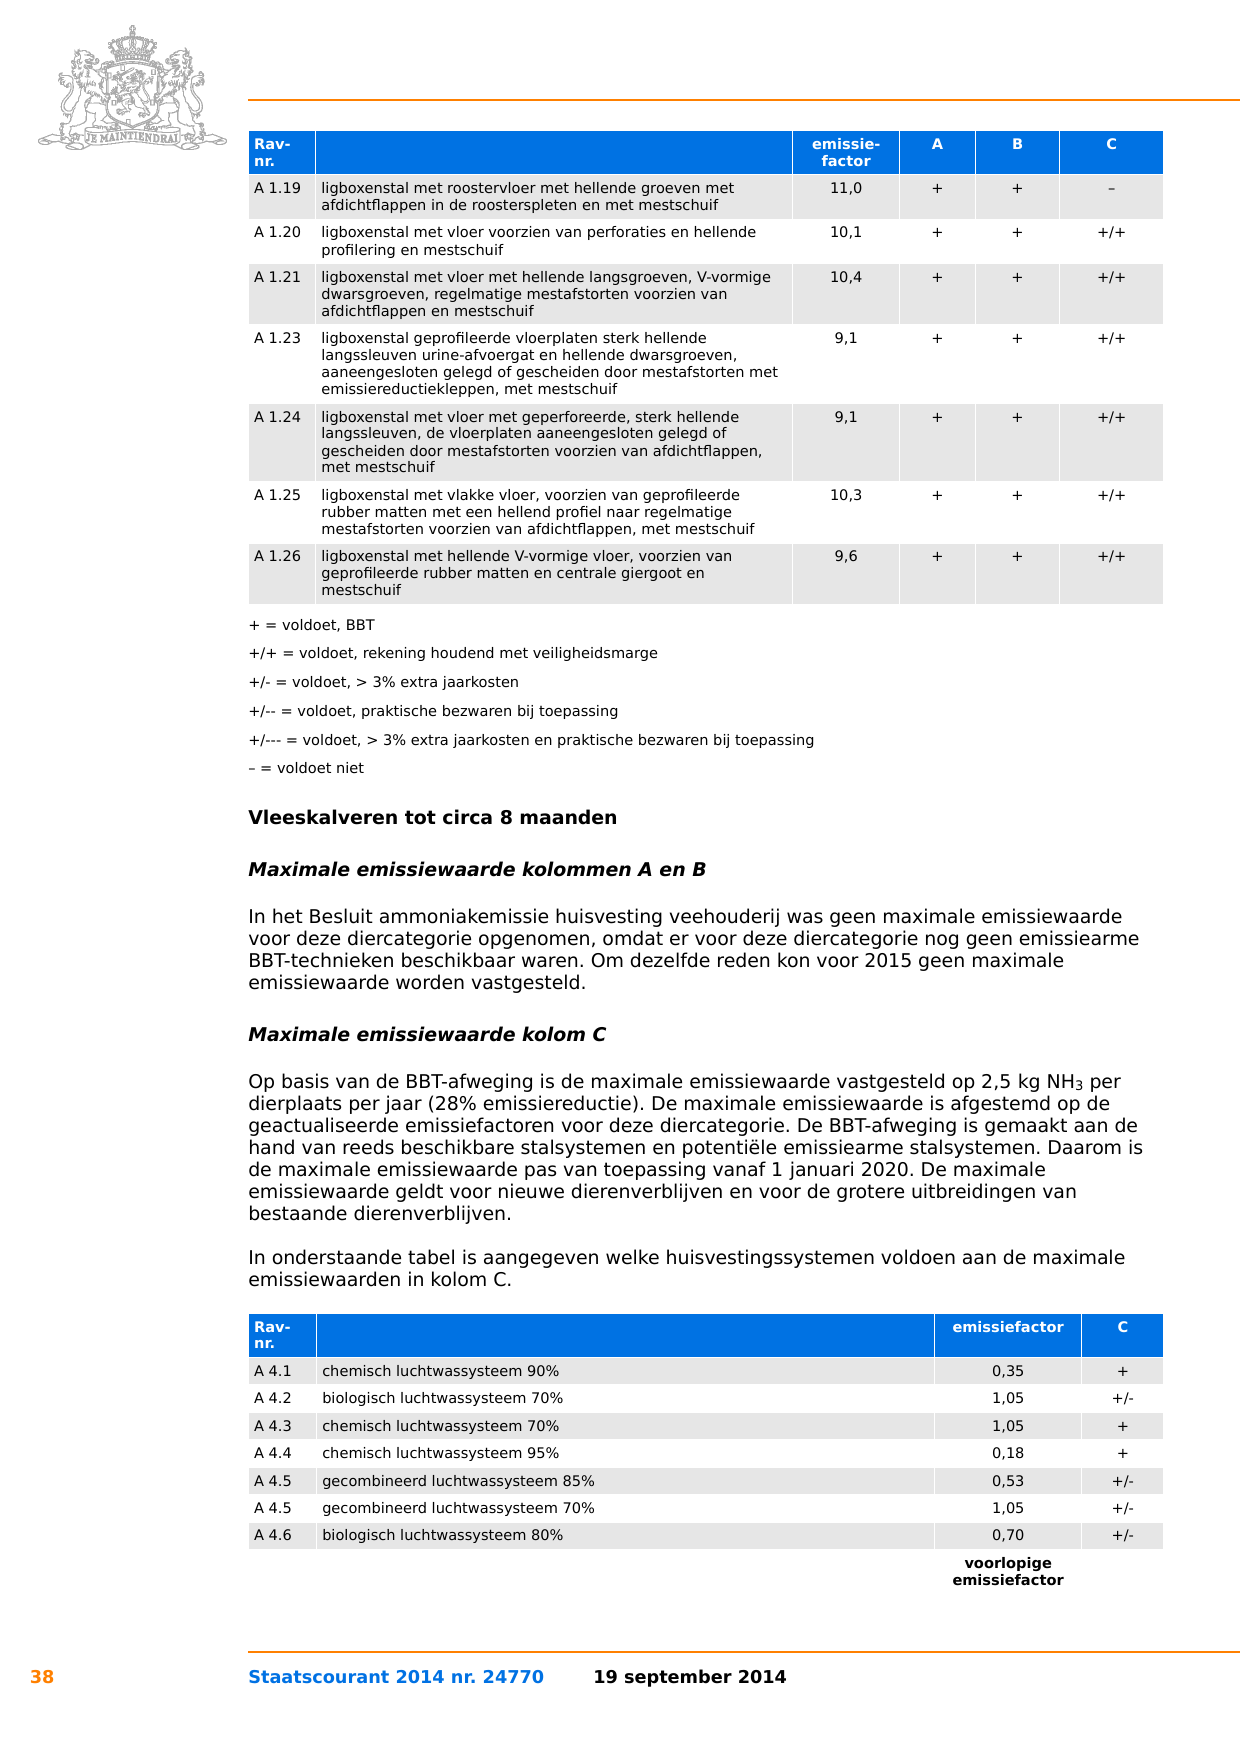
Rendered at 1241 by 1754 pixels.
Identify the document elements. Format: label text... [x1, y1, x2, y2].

table_cell +/+ [1060, 264, 1163, 324]
table_cell +/+ [1060, 544, 1163, 604]
table_cell ligboxenstal geprofileerde vloerplaten sterk hellende langssleuven urine-afvoergat en hellende dwarsgroeven, aaneengesloten gelegd of gescheiden door mestafstorten met emissiereductiekleppen, met mestschuif [316, 325, 792, 403]
table_header emissie-factor [793, 131, 899, 174]
table_cell 0,18 [935, 1440, 1081, 1467]
table_cell + [976, 482, 1059, 542]
table_cell + [1082, 1358, 1163, 1384]
text In onderstaande tabel is aangegeven welke huisvestingssystemen voldoen aan de maximale emissiewaarden in kolom C. [248, 1247, 1163, 1291]
table_cell +/+ [1060, 482, 1163, 542]
table_header Rav-nr. [249, 1314, 316, 1357]
table_cell ligboxenstal met roostervloer met hellende groeven met afdichtflappen in de roosterspleten en met mestschuif [316, 175, 792, 219]
table_cell A 4.2 [249, 1386, 316, 1412]
table_cell biologisch luchtwassysteem 70% [317, 1386, 934, 1412]
table_cell 10,4 [793, 264, 899, 324]
table_cell +/- [1082, 1495, 1163, 1521]
table_cell chemisch luchtwassysteem 70% [317, 1413, 934, 1439]
table_cell + [976, 544, 1059, 604]
table_cell gecombineerd luchtwassysteem 85% [317, 1468, 934, 1494]
table_cell gecombineerd luchtwassysteem 70% [317, 1495, 934, 1521]
table_cell 9,1 [793, 404, 899, 481]
table_cell ligboxenstal met vlakke vloer, voorzien van geprofileerde rubber matten met een hellend profiel naar regelmatige mestafstorten voorzien van afdichtflappen, met mestschuif [316, 482, 792, 542]
table_cell +/- [1082, 1468, 1163, 1494]
table_cell A 4.3 [249, 1413, 316, 1439]
subtitle Vleeskalveren tot circa 8 maanden [248, 807, 1163, 829]
table_cell A 1.20 [249, 220, 315, 263]
table_cell + [900, 544, 975, 604]
table_cell biologisch luchtwassysteem 80% [317, 1523, 934, 1549]
table_cell chemisch luchtwassysteem 90% [317, 1358, 934, 1384]
table_cell + [976, 404, 1059, 481]
table_cell 10,3 [793, 482, 899, 542]
table_cell + [900, 264, 975, 324]
table_cell +/- [1082, 1386, 1163, 1412]
table_cell + [1082, 1440, 1163, 1467]
table_cell [249, 1550, 316, 1593]
subtitle Maximale emissiewaarde kolommen A en B [248, 859, 1163, 881]
table_cell + [1082, 1413, 1163, 1439]
table_cell A 1.26 [249, 544, 315, 604]
table_header [317, 1314, 934, 1357]
table_cell +/+ [1060, 325, 1163, 403]
table_cell ligboxenstal met vloer voorzien van perforaties en hellende profilering en mestschuif [316, 220, 792, 263]
text In het Besluit ammoniakemissie huisvesting veehouderij was geen maximale emissiewaarde voor deze diercategorie opgenomen, omdat er voor deze diercategorie nog geen emissiearme BBT-technieken beschikbaar waren. Om dezelfde reden kon voor 2015 geen maximale emissiewaarde worden vastgesteld. [248, 906, 1163, 994]
table_cell voorlopige emissiefactor [935, 1550, 1081, 1593]
table_cell chemisch luchtwassysteem 95% [317, 1440, 934, 1467]
table_cell + [900, 482, 975, 542]
table_header C [1082, 1314, 1163, 1357]
table_cell +/- [1082, 1523, 1163, 1549]
table_cell [1082, 1550, 1163, 1593]
table_cell 0,70 [935, 1523, 1081, 1549]
table_cell + [900, 404, 975, 481]
table_cell 9,6 [793, 544, 899, 604]
table_cell + [976, 175, 1059, 219]
table_cell 0,53 [935, 1468, 1081, 1494]
table_cell A 1.25 [249, 482, 315, 542]
table_header C [1060, 131, 1163, 174]
table_cell 9,1 [793, 325, 899, 403]
table_cell A 4.5 [249, 1468, 316, 1494]
picture [38, 25, 227, 150]
table_cell 11,0 [793, 175, 899, 219]
table_cell – [1060, 175, 1163, 219]
table_cell 0,35 [935, 1358, 1081, 1384]
table_cell A 1.24 [249, 404, 315, 481]
table_header Rav-nr. [249, 131, 315, 174]
table_cell 10,1 [793, 220, 899, 263]
table_cell A 4.1 [249, 1358, 316, 1384]
table_cell + [900, 175, 975, 219]
table_cell ligboxenstal met hellende V-vormige vloer, voorzien van geprofileerde rubber matten en centrale giergoot en mestschuif [316, 544, 792, 604]
table_cell + [976, 264, 1059, 324]
table_header B [976, 131, 1059, 174]
subtitle Maximale emissiewaarde kolom C [248, 1024, 1163, 1046]
table_cell 1,05 [935, 1386, 1081, 1412]
table_header emissiefactor [935, 1314, 1081, 1357]
table_cell + = voldoet, BBT +/+ = voldoet, rekening houdend met veiligheidsmarge +/- = voldoet, > 3% extra jaarkosten +/-- = voldoet, praktische bezwaren bij toepassing +/--- = voldoet, > 3% extra jaarkosten en praktische bezwaren bij toepassing – = voldoet niet [248, 605, 1163, 777]
table_cell A 4.5 [249, 1495, 316, 1521]
table_cell A 4.6 [249, 1523, 316, 1549]
table_header [316, 131, 792, 174]
table_header A [900, 131, 975, 174]
table_cell A 1.21 [249, 264, 315, 324]
table_cell A 1.19 [249, 175, 315, 219]
table_cell [317, 1550, 934, 1593]
table_cell +/+ [1060, 220, 1163, 263]
table_cell 1,05 [935, 1495, 1081, 1521]
table_cell 1,05 [935, 1413, 1081, 1439]
table_cell + [900, 220, 975, 263]
table_cell A 1.23 [249, 325, 315, 403]
table_cell + [976, 325, 1059, 403]
table_cell + [976, 220, 1059, 263]
table_cell + [900, 325, 975, 403]
table_cell ligboxenstal met vloer met geperforeerde, sterk hellende langssleuven, de vloerplaten aaneengesloten gelegd of gescheiden door mestafstorten voorzien van afdichtflappen, met mestschuif [316, 404, 792, 481]
table_cell A 4.4 [249, 1440, 316, 1467]
table_cell +/+ [1060, 404, 1163, 481]
text Op basis van de BBT-afweging is de maximale emissiewaarde vastgesteld op 2,5 kg NH3 per dierplaats per jaar (28% emissiereductie). De maximale emissiewaarde is afgestemd op de geactualiseerde emissiefactoren voor deze diercategorie. De BBT-afweging is gemaakt aan de hand van reeds beschikbare stalsystemen en potentiële emissiearme stalsystemen. Daarom is de maximale emissiewaarde pas van toepassing vanaf 1 januari 2020. De maximale emissiewaarde geldt voor nieuwe dierenverblijven en voor de grotere uitbreidingen van bestaande dierenverblijven. [248, 1071, 1163, 1225]
table_cell ligboxenstal met vloer met hellende langsgroeven, V-vormige dwarsgroeven, regelmatige mestafstorten voorzien van afdichtflappen en mestschuif [316, 264, 792, 324]
